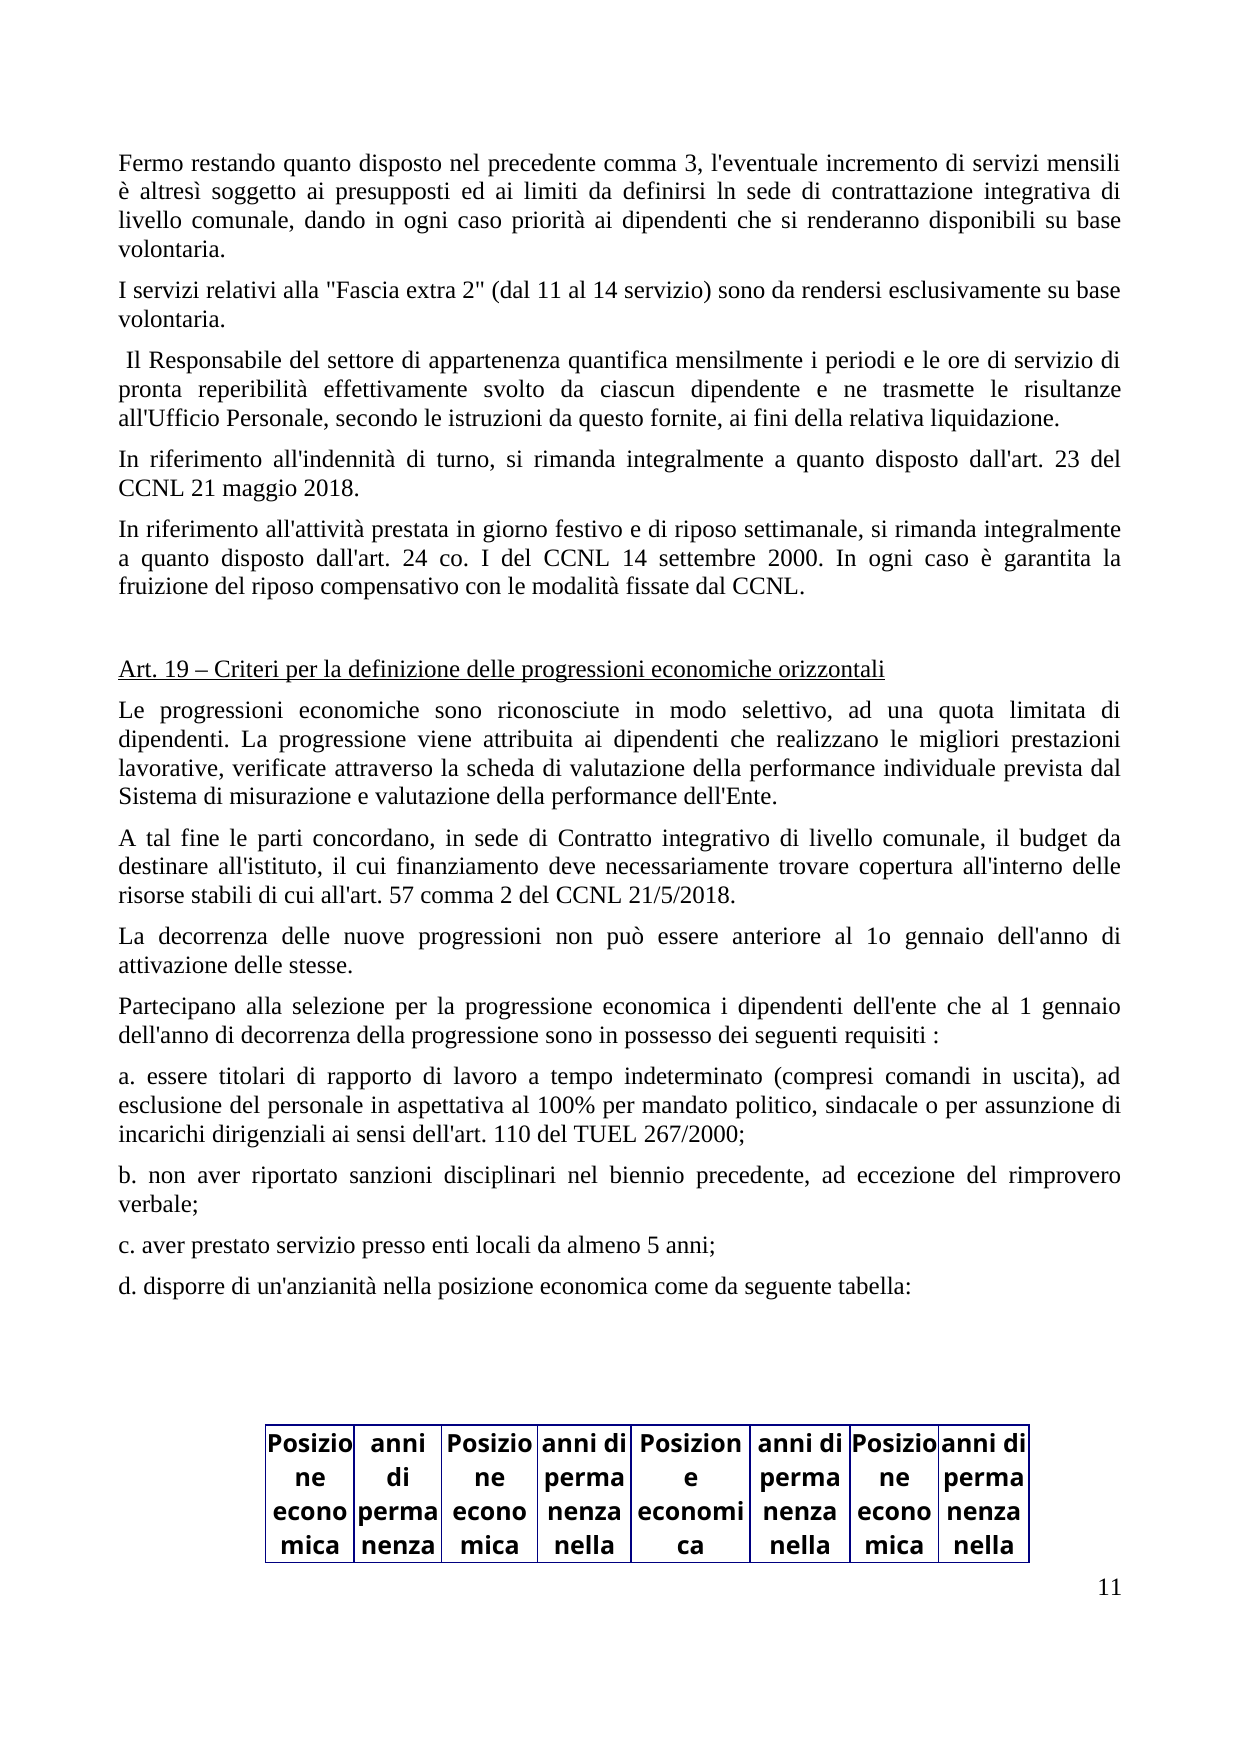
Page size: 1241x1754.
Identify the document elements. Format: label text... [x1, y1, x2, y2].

text Fermo restando quanto disposto nel precedente comma 3, l'eventuale incremento di servizi mensili è altresì soggetto ai presupposti ed ai limiti da definirsi ln sede di contrattazione integrativa di livello comunale, dando in ogni caso priorità ai dipendenti che si renderanno disponibili su base volontaria. [118, 148, 1122, 263]
table_header Posizione economica [266, 1426, 353, 1562]
text La decorrenza delle nuove progressioni non può essere anteriore al 1o gennaio dell'anno di attivazione delle stesse. [118, 921, 1122, 979]
table_header anni di permanenza nella [538, 1426, 630, 1562]
text Partecipano alla selezione per la progressione economica i dipendenti dell'ente che al 1 gennaio dell'anno di decorrenza della progressione sono in possesso dei seguenti requisiti : [118, 991, 1122, 1049]
text I servizi relativi alla "Fascia extra 2" (dal 11 al 14 servizio) sono da rendersi esclusivamente su base volontaria. [118, 275, 1122, 333]
table_header Posizione economica [442, 1426, 537, 1562]
text c. aver prestato servizio presso enti locali da almeno 5 anni; [118, 1230, 1122, 1259]
table_header Posizione economica [632, 1426, 749, 1562]
text In riferimento all'attività prestata in giorno festivo e di riposo settimanale, si rimanda integralmente a quanto disposto dall'art. 24 co. I del CCNL 14 settembre 2000. In ogni caso è garantita la fruizione del riposo compensativo con le modalità fissate dal CCNL. [118, 514, 1122, 600]
text a. essere titolari di rapporto di lavoro a tempo indeterminato (compresi comandi in uscita), ad esclusione del personale in aspettativa al 100% per mandato politico, sindacale o per assunzione di incarichi dirigenziali ai sensi dell'art. 110 del TUEL 267/2000; [118, 1061, 1122, 1148]
text d. disporre di un'anzianità nella posizione economica come da seguente tabella: [118, 1271, 1122, 1300]
text In riferimento all'indennità di turno, si rimanda integralmente a quanto disposto dall'art. 23 del CCNL 21 maggio 2018. [118, 444, 1122, 501]
text Le progressioni economiche sono riconosciute in modo selettivo, ad una quota limitata di dipendenti. La progressione viene attribuita ai dipendenti che realizzano le migliori prestazioni lavorative, verificate attraverso la scheda di valutazione della performance individuale prevista dal Sistema di misurazione e valutazione della performance dell'Ente. [118, 695, 1122, 810]
table_header anni di permanenza nella [751, 1426, 849, 1562]
text Il Responsabile del settore di appartenenza quantifica mensilmente i periodi e le ore di servizio di pronta reperibilità effettivamente svolto da ciascun dipendente e ne trasmette le risultanze all'Ufficio Personale, secondo le istruzioni da questo fornite, ai fini della relativa liquidazione. [118, 345, 1122, 431]
table_header anni di permanenza nella [939, 1426, 1028, 1562]
table_header anni di permanenza [355, 1426, 441, 1562]
text A tal fine le parti concordano, in sede di Contratto integrativo di livello comunale, il budget da destinare all'istituto, il cui finanziamento deve necessariamente trovare copertura all'interno delle risorse stabili di cui all'art. 57 comma 2 del CCNL 21/5/2018. [118, 823, 1122, 909]
text Art. 19 – Criteri per la definizione delle progressioni economiche orizzontali [118, 654, 1122, 683]
text b. non aver riportato sanzioni disciplinari nel biennio precedente, ad eccezione del rimprovero verbale; [118, 1160, 1122, 1218]
table_header Posizione economica [851, 1426, 938, 1562]
